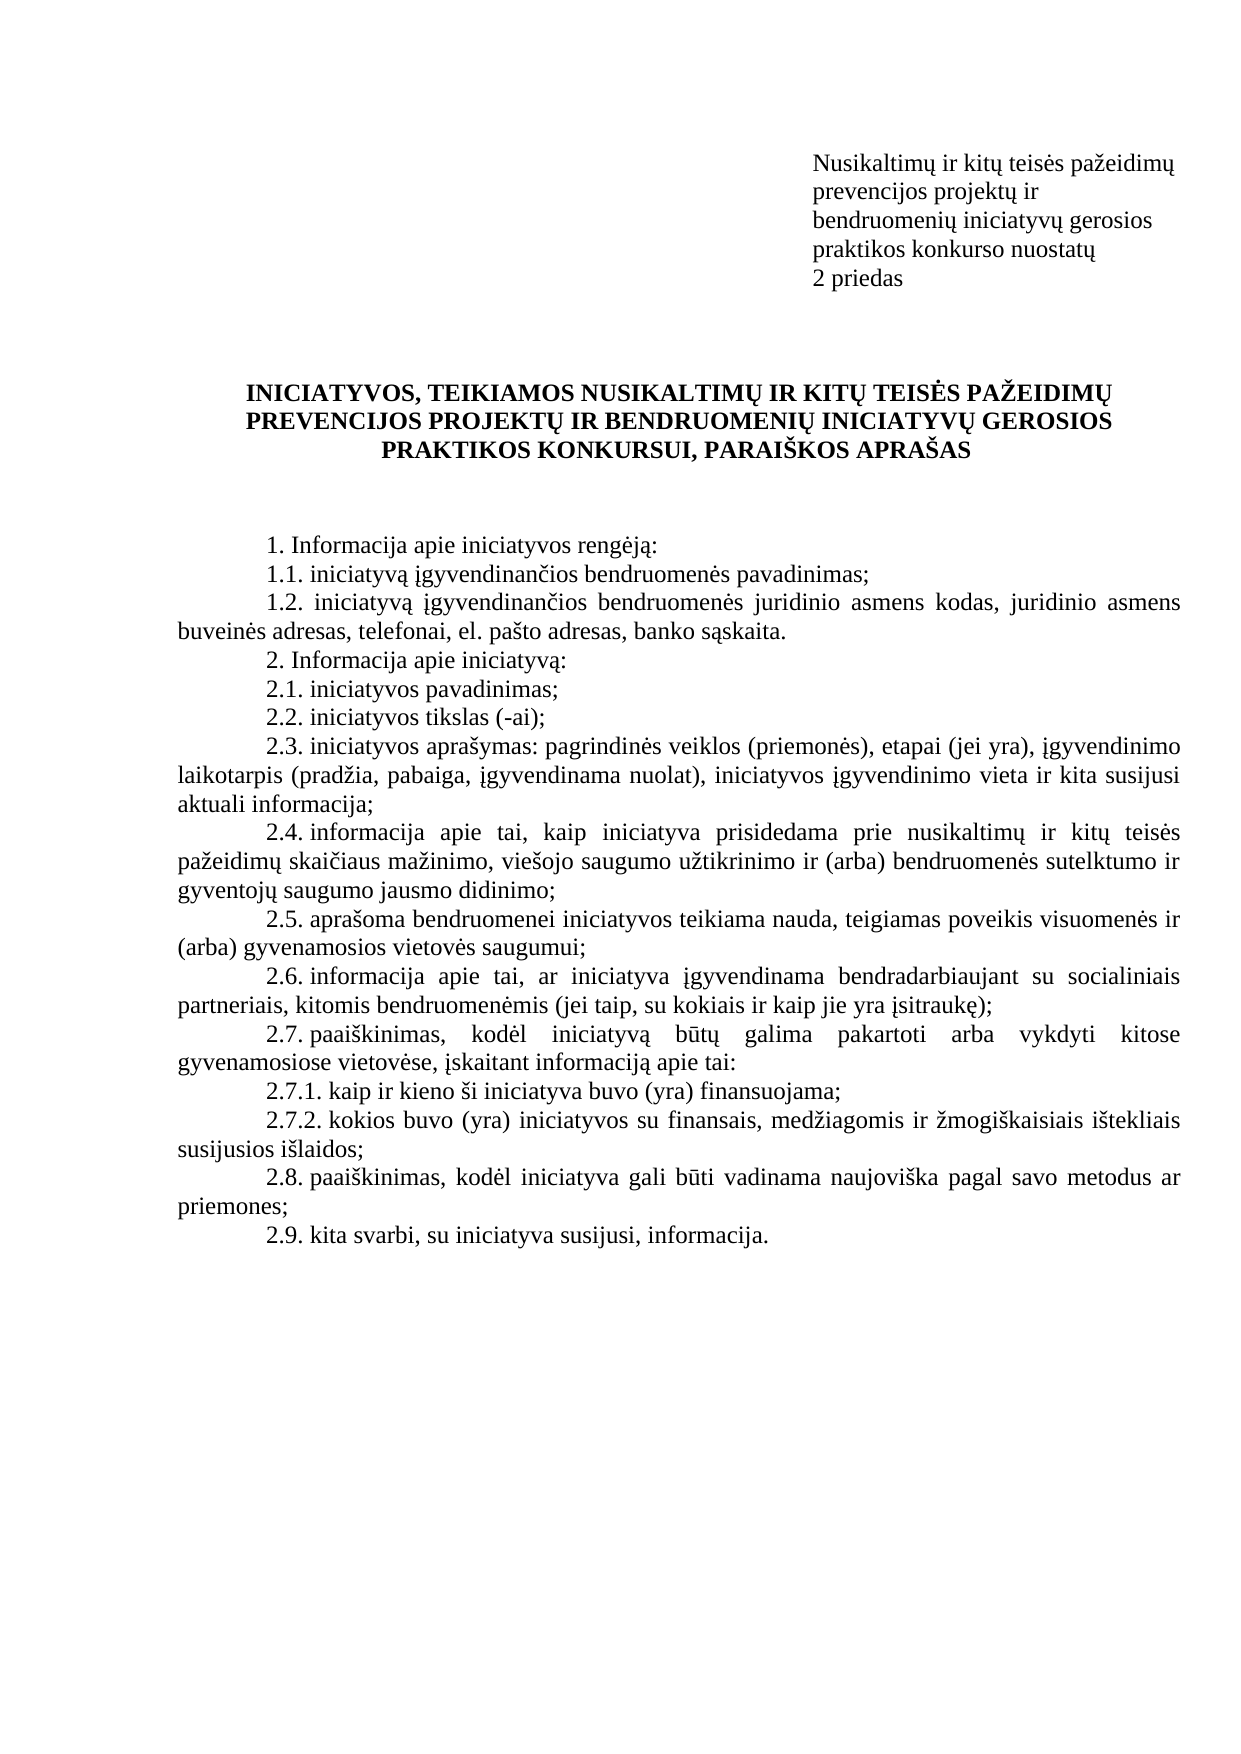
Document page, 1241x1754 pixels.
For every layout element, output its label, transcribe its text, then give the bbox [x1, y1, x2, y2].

text 2.5. aprašoma bendruomenei iniciatyvos teikiama nauda, teigiamas poveikis visuomenės ir (arba) gyvenamosios vietovės saugumui; [177, 904, 1181, 961]
text 2.6. informacija apie tai, ar iniciatyva įgyvendinama bendradarbiaujant su socialiniais partneriais, kitomis bendruomenėmis (jei taip, su kokiais ir kaip jie yra įsitraukę); [177, 961, 1181, 1019]
text 2.3. iniciatyvos aprašymas: pagrindinės veiklos (priemonės), etapai (jei yra), įgyvendinimo laikotarpis (pradžia, pabaiga, įgyvendinama nuolat), iniciatyvos įgyvendinimo vieta ir kita susijusi aktuali informacija; [177, 731, 1181, 817]
text Nusikaltimų ir kitų teisės pažeidimų prevencijos projektų ir bendruomenių iniciatyvų gerosios praktikos konkurso nuostatų [812, 148, 1181, 263]
text 2.9. kita svarbi, su iniciatyva susijusi, informacija. [177, 1220, 1181, 1249]
text 1. Informacija apie iniciatyvos rengėją: [177, 530, 1181, 559]
text 2. Informacija apie iniciatyvą: [177, 645, 1181, 674]
text 1.1. iniciatyvą įgyvendinančios bendruomenės pavadinimas; [177, 559, 1181, 587]
text 2.8. paaiškinimas, kodėl iniciatyva gali būti vadinama naujoviška pagal savo metodus ar priemones; [177, 1162, 1181, 1220]
text 2.7.2. kokios buvo (yra) iniciatyvos su finansais, medžiagomis ir žmogiškaisiais ištekliais susijusios išlaidos; [177, 1105, 1181, 1162]
text 2.7.1. kaip ir kieno ši iniciatyva buvo (yra) finansuojama; [177, 1076, 1181, 1105]
text 2.4. informacija apie tai, kaip iniciatyva prisidedama prie nusikaltimų ir kitų teisės pažeidimų skaičiaus mažinimo, viešojo saugumo užtikrinimo ir (arba) bendruomenės sutelktumo ir gyventojų saugumo jausmo didinimo; [177, 817, 1181, 904]
text 1.2. iniciatyvą įgyvendinančios bendruomenės juridinio asmens kodas, juridinio asmens buveinės adresas, telefonai, el. pašto adresas, banko sąskaita. [177, 587, 1181, 645]
text 2.2. iniciatyvos tikslas (-ai); [177, 702, 1181, 731]
text INICIATYVOS, TEIKIAMOS NUSIKALTIMŲ IR KITŲ TEISĖS PAŽEIDIMŲ PREVENCIJOS PROJEKTŲ IR BENDRUOMENIŲ INICIATYVŲ GEROSIOS PRAKTIKOS KONKURSUI, PARAIŠKOS APRAŠAS [177, 378, 1181, 464]
text 2 priedas [812, 263, 1181, 291]
text 2.7. paaiškinimas, kodėl iniciatyvą būtų galima pakartoti arba vykdyti kitose gyvenamosiose vietovėse, įskaitant informaciją apie tai: [177, 1019, 1181, 1076]
text 2.1. iniciatyvos pavadinimas; [177, 674, 1181, 702]
